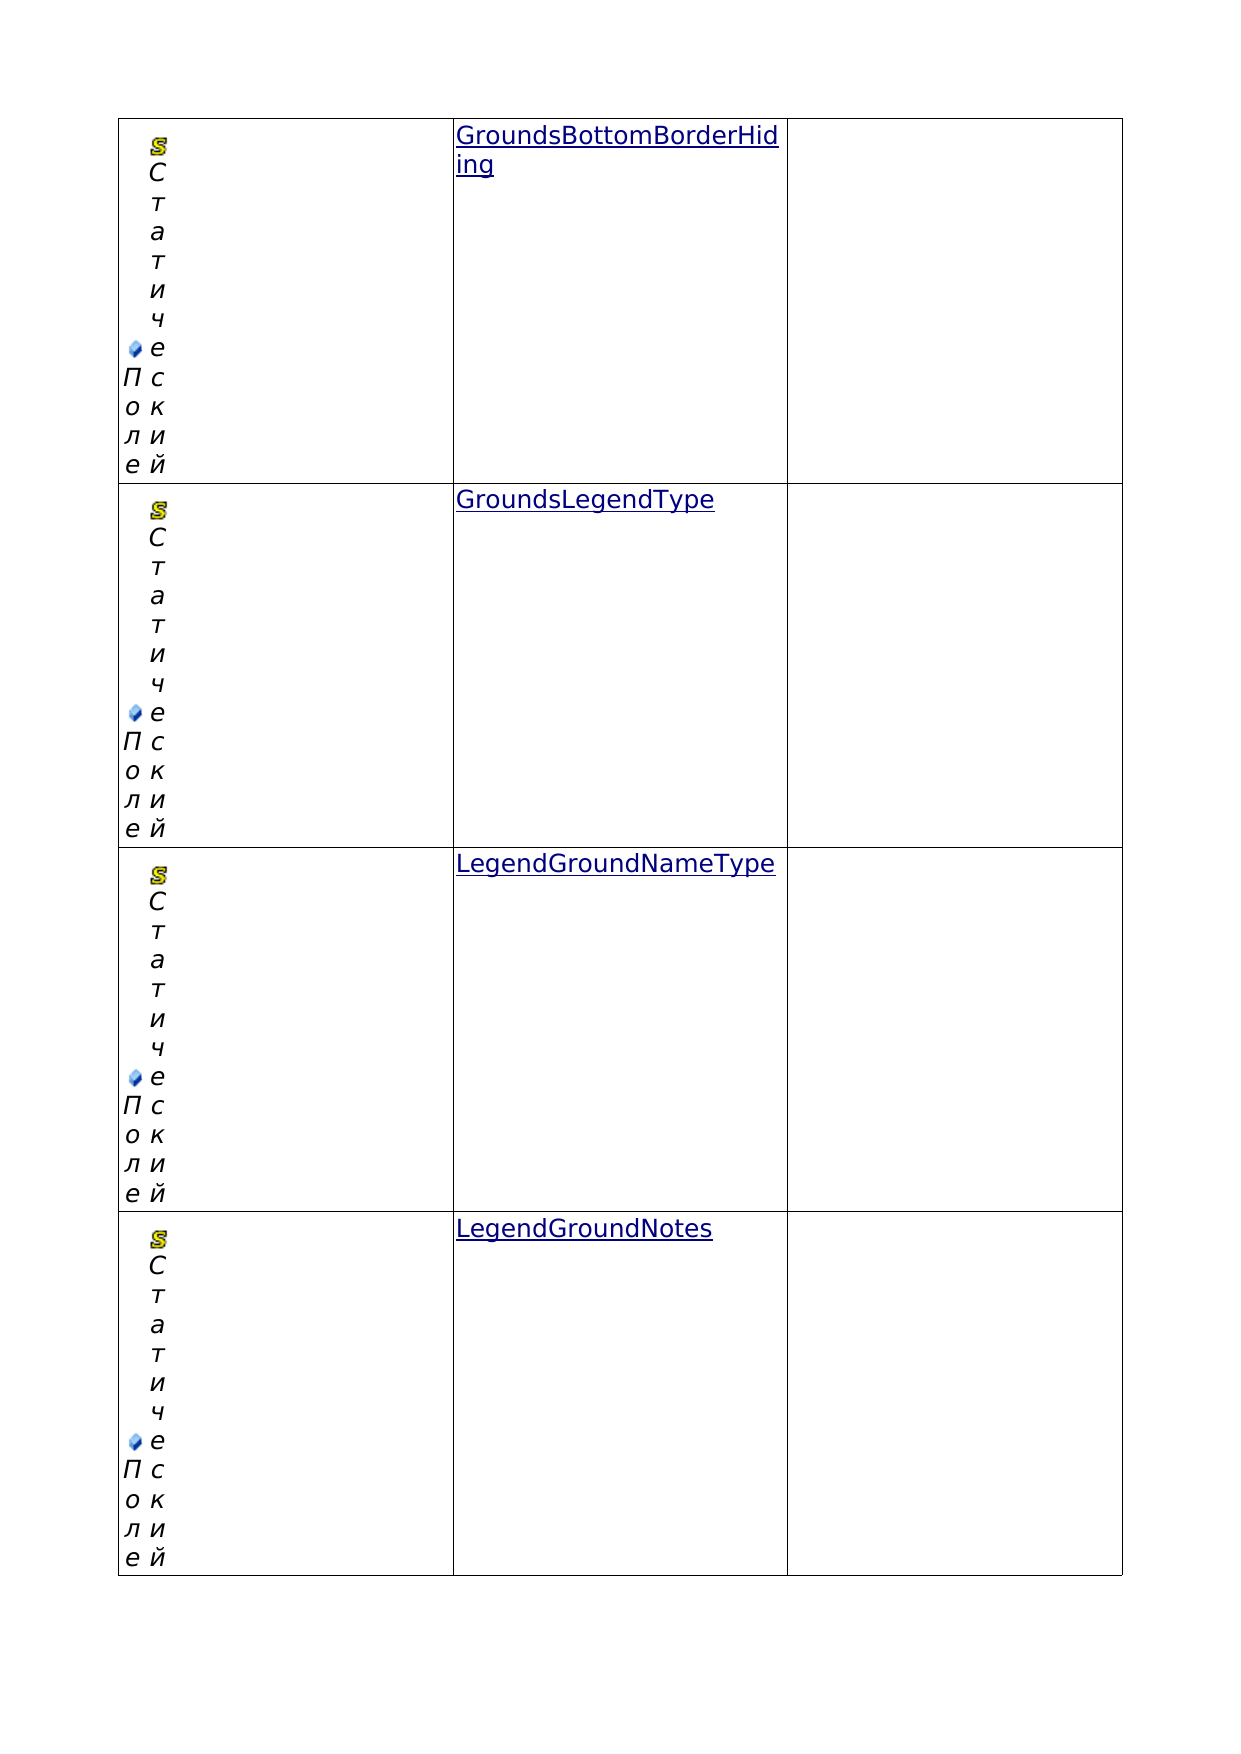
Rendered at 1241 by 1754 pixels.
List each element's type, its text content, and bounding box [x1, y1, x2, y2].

picture [121, 337, 146, 363]
table_cell [119, 119, 453, 482]
table_cell [119, 484, 453, 847]
picture [121, 1430, 146, 1456]
table_cell LegendGroundNameType [454, 848, 787, 1211]
picture [146, 1226, 172, 1252]
table_cell [788, 119, 1122, 482]
table_cell GroundsBottomBorderHiding [454, 119, 787, 482]
picture [121, 702, 146, 727]
table_cell LegendGroundNotes [454, 1212, 787, 1575]
picture [146, 862, 172, 888]
picture [146, 133, 172, 159]
picture [146, 497, 172, 523]
table_cell [119, 848, 453, 1211]
table_cell [788, 484, 1122, 847]
table_cell [788, 848, 1122, 1211]
table_cell GroundsLegendType [454, 484, 787, 847]
picture [121, 1066, 146, 1092]
table_cell [788, 1212, 1122, 1575]
table_cell [119, 1212, 453, 1575]
